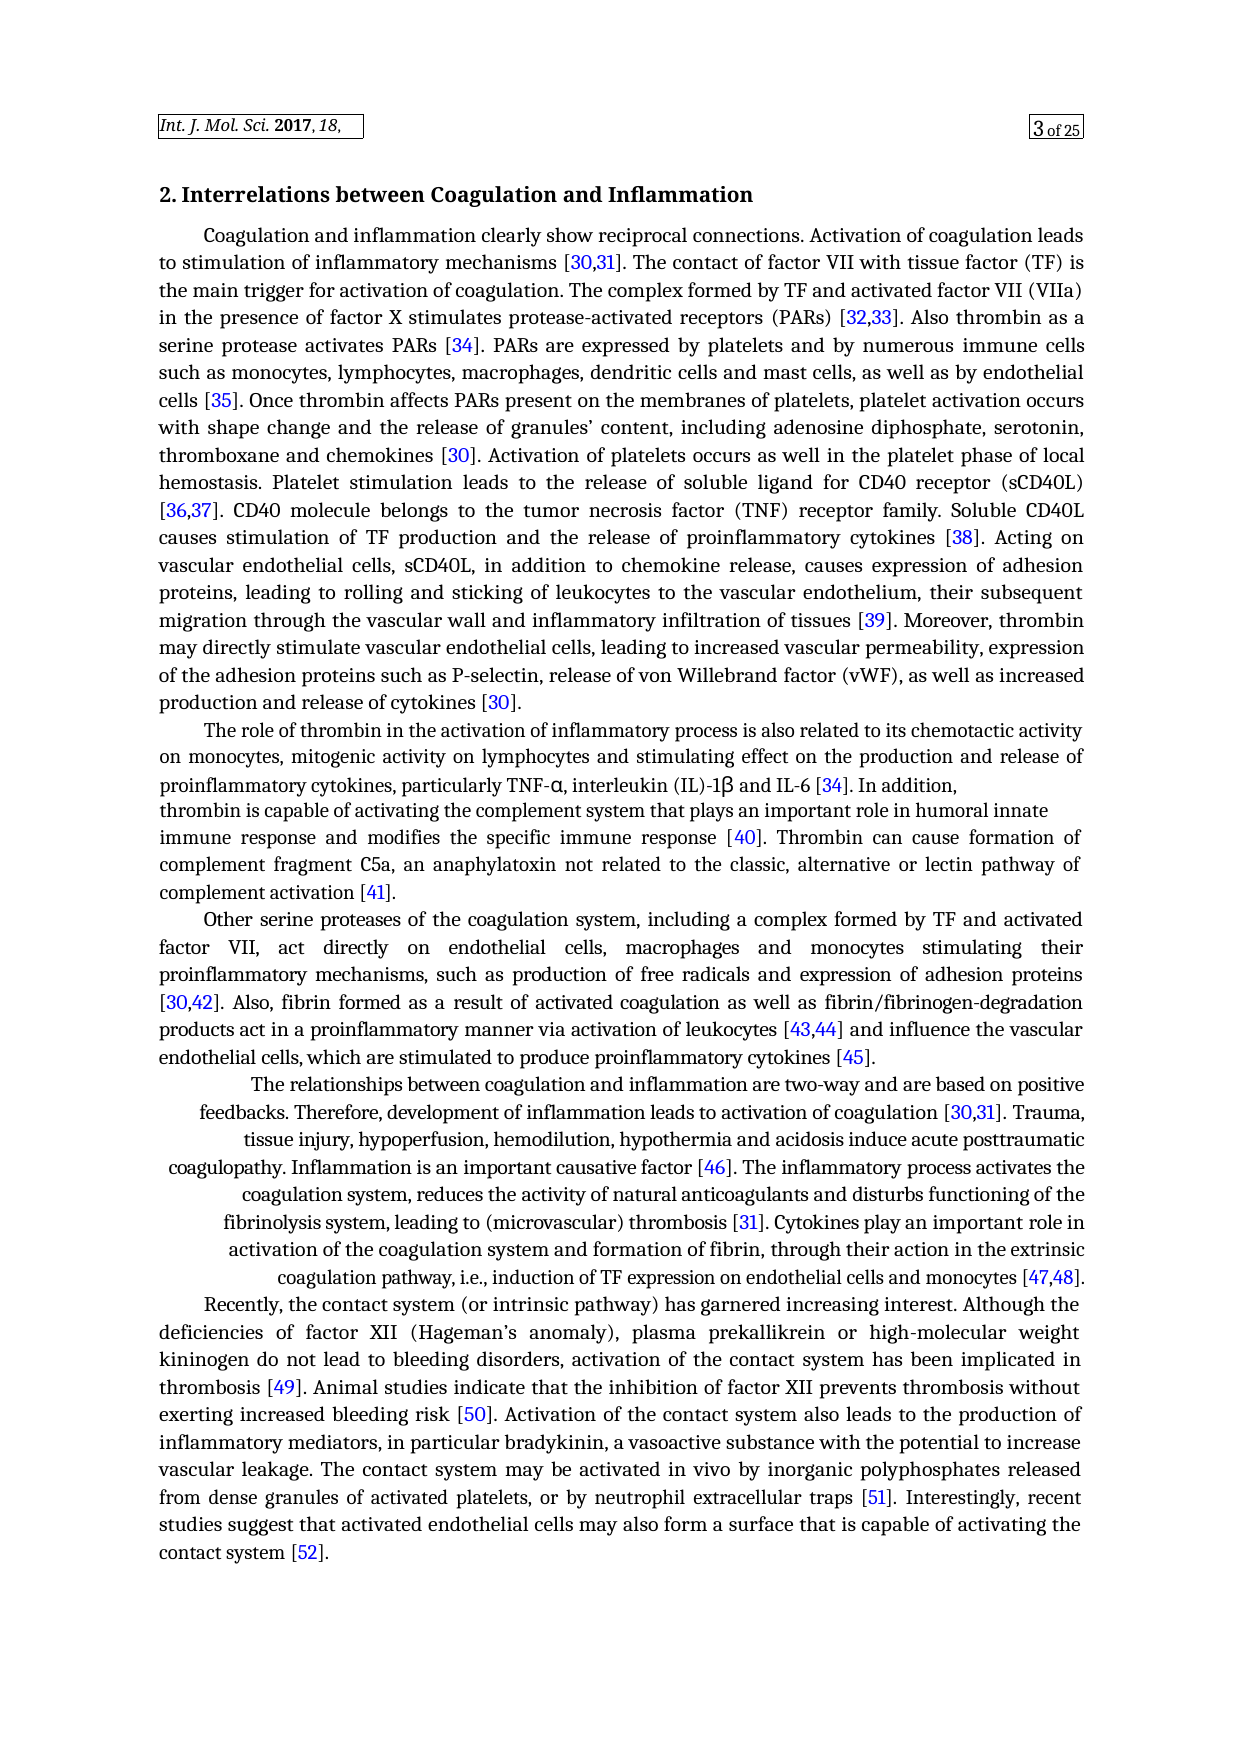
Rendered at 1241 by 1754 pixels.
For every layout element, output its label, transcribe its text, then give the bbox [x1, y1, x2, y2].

text The role of thrombin in the activation of inflammatory process is also related to its chemotactic activity on monocytes, mitogenic activity on lymphocytes and stimulating effect on the production and release of proinflammatory cytokines, particularly TNF-α, interleukin (IL)-1β and IL-6 [34]. In addition, [159, 718, 1084, 799]
text immune response and modifies the specific immune response [40]. Thrombin can cause formation of complement fragment C5a, an anaphylatoxin not related to the classic, alternative or lectin pathway of complement activation [41]. [159, 826, 1081, 904]
text The relationships between coagulation and inflammation are two-way and are based on positive feedbacks. Therefore, development of inflammation leads to activation of coagulation [30,31]. Trauma, tissue injury, hypoperfusion, hemodilution, hypothermia and acidosis induce acute posttraumatic coagulopathy. Inflammation is an important causative factor [46]. The inflammatory process activates the coagulation system, reduces the activity of natural anticoagulants and disturbs functioning of the fibrinolysis system, leading to (microvascular) thrombosis [31]. Cytokines play an important role in activation of the coagulation system and formation of fibrin, through their action in the extrinsic coagulation pathway, i.e., induction of TF expression on endothelial cells and monocytes [47,48]. [153, 1073, 1085, 1289]
subtitle Interrelations between Coagulation and Inflammation [159, 181, 1096, 209]
text thrombin is capable of activating the complement system that plays an important role in humoral innate [159, 801, 1096, 822]
text Other serine proteases of the coagulation system, including a complex formed by TF and activated factor VII, act directly on endothelial cells, macrophages and monocytes stimulating their proinflammatory mechanisms, such as production of free radicals and expression of adhesion proteins [30,42]. Also, fibrin formed as a result of activated coagulation as well as fibrin/fibrinogen-degradation products act in a proinflammatory manner via activation of leukocytes [43,44] and influence the vascular endothelial cells, which are stimulated to produce proinflammatory cytokines [45]. [158, 908, 1084, 1069]
text Recently, the contact system (or intrinsic pathway) has garnered increasing interest. Although the deficiencies of factor XII (Hageman’s anomaly), plasma prekallikrein or high-molecular weight kininogen do not lead to bleeding disorders, activation of the contact system has been implicated in thrombosis [49]. Animal studies indicate that the inhibition of factor XII prevents thrombosis without exerting increased bleeding risk [50]. Activation of the contact system also leads to the production of inflammatory mediators, in particular bradykinin, a vasoactive substance with the potential to increase vascular leakage. The contact system may be activated in vivo by inorganic polyphosphates released from dense granules of activated platelets, or by neutrophil extracellular traps [51]. Interestingly, recent studies suggest that activated endothelial cells may also form a surface that is capable of activating the contact system [52]. [159, 1293, 1081, 1564]
text Coagulation and inflammation clearly show reciprocal connections. Activation of coagulation leads to stimulation of inflammatory mechanisms [30,31]. The contact of factor VII with tissue factor (TF) is the main trigger for activation of coagulation. The complex formed by TF and activated factor VII (VIIa) in the presence of factor X stimulates protease-activated receptors (PARs) [32,33]. Also thrombin as a serine protease activates PARs [34]. PARs are expressed by platelets and by numerous immune cells such as monocytes, lymphocytes, macrophages, dendritic cells and mast cells, as well as by endothelial cells [35]. Once thrombin affects PARs present on the membranes of platelets, platelet activation occurs with shape change and the release of granules’ content, including adenosine diphosphate, serotonin, thromboxane and chemokines [30]. Activation of platelets occurs as well in the platelet phase of local hemostasis. Platelet stimulation leads to the release of soluble ligand for CD40 receptor (sCD40L) [36,37]. CD40 molecule belongs to the tumor necrosis factor (TNF) receptor family. Soluble CD40L causes stimulation of TF production and the release of proinflammatory cytokines [38]. Acting on vascular endothelial cells, sCD40L, in addition to chemokine release, causes expression of adhesion proteins, leading to rolling and sticking of leukocytes to the vascular endothelium, their subsequent migration through the vascular wall and inflammatory infiltration of tissues [39]. Moreover, thrombin may directly stimulate vascular endothelial cells, leading to increased vascular permeability, expression of the adhesion proteins such as P-selectin, release of von Willebrand factor (vWF), as well as increased production and release of cytokines [30]. [158, 223, 1085, 715]
